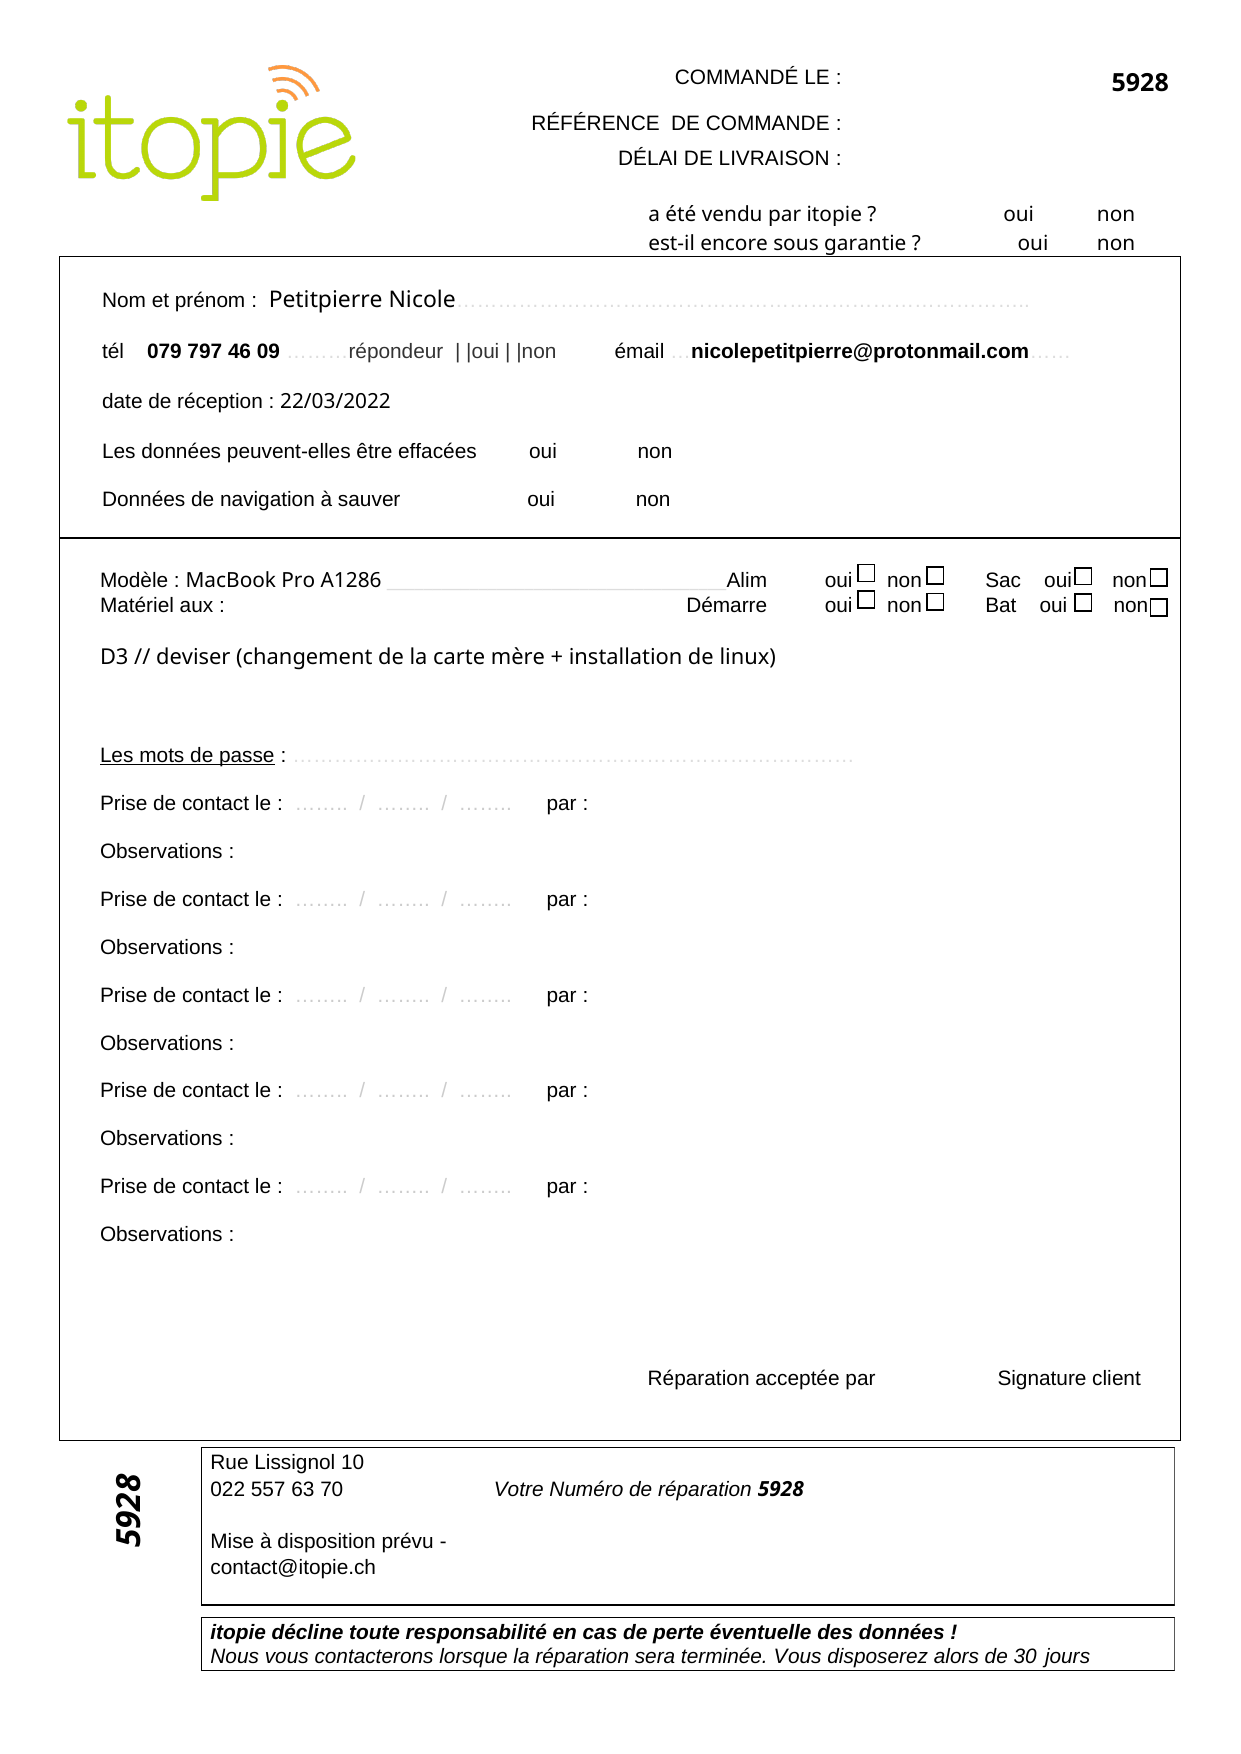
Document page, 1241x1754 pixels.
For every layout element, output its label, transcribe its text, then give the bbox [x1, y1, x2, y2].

text Observations : [60, 1123, 1180, 1150]
text Nom et prénom : Petitpierre Nicole……………………………………………………………………….. [60, 280, 1180, 314]
text Les mots de passe : ……………………………………………………………………… [60, 740, 1180, 767]
table_header 5928 [59, 1441, 195, 1677]
text Observations : [60, 836, 1180, 863]
text Prise de contact le : …….. / …….. / …….. par : [60, 1075, 1180, 1102]
text Les données peuvent-elles être effacées oui non [60, 436, 1180, 463]
table_cell [847, 105, 1180, 140]
text Prise de contact le : …….. / …….. / …….. par : [60, 979, 1180, 1006]
table_header 5928 [847, 59, 1180, 104]
text Prise de contact le : …….. / …….. / …….. par : [60, 883, 1180, 911]
text date de réception : 22/03/2022 [60, 383, 1180, 415]
table_header Rue Lissignol 10 022 557 63 70 Votre Numéro de réparation 5928 Mise à disposition prévu - contact@itopie.ch [195, 1441, 1180, 1611]
text Données de navigation à sauver oui non [60, 484, 1180, 511]
text Modèle : MacBook Pro A1286 Alim oui non Sac oui non [60, 562, 856, 590]
table_cell itopie décline toute responsabilité en cas de perte éventuelle des données ! Nous vous contacterons lorsque la réparation sera terminée. Vous disposerez alors de 30 jours [195, 1611, 1180, 1677]
table_header COMMANDÉ LE : [490, 59, 847, 104]
text Modèle : MacBook Pro A1286 Alim oui non Sac oui non [948, 562, 1180, 590]
text Matériel aux : Démarre oui non Bat oui non [60, 590, 1180, 617]
text a été vendu par itopie ? oui non [59, 199, 1181, 228]
text Modèle : MacBook Pro A1286 Alim oui non Sac oui non [879, 562, 925, 590]
text D3 // deviser (changement de la carte mère + installation de linux) [60, 638, 1180, 671]
text Prise de contact le : …….. / …….. / …….. par : [60, 788, 1180, 815]
text Réparation acceptée par Signature client [60, 1363, 1180, 1390]
text Observations : [60, 1027, 1180, 1054]
text Observations : [60, 931, 1180, 958]
text est-il encore sous garantie ? oui non [59, 228, 1181, 256]
table_cell RÉFÉRENCE DE COMMANDE : [490, 105, 847, 140]
table_cell [847, 140, 1180, 175]
picture [67, 65, 356, 201]
text Observations : [60, 1219, 1180, 1246]
text Prise de contact le : …….. / …….. / …….. par : [60, 1171, 1180, 1198]
text tél 079 797 46 09 ………répondeur | |oui | |non émail …nicolepetitpierre@protonmail.com…… [60, 335, 1180, 362]
table_cell DÉLAI DE LIVRAISON : [490, 140, 847, 175]
